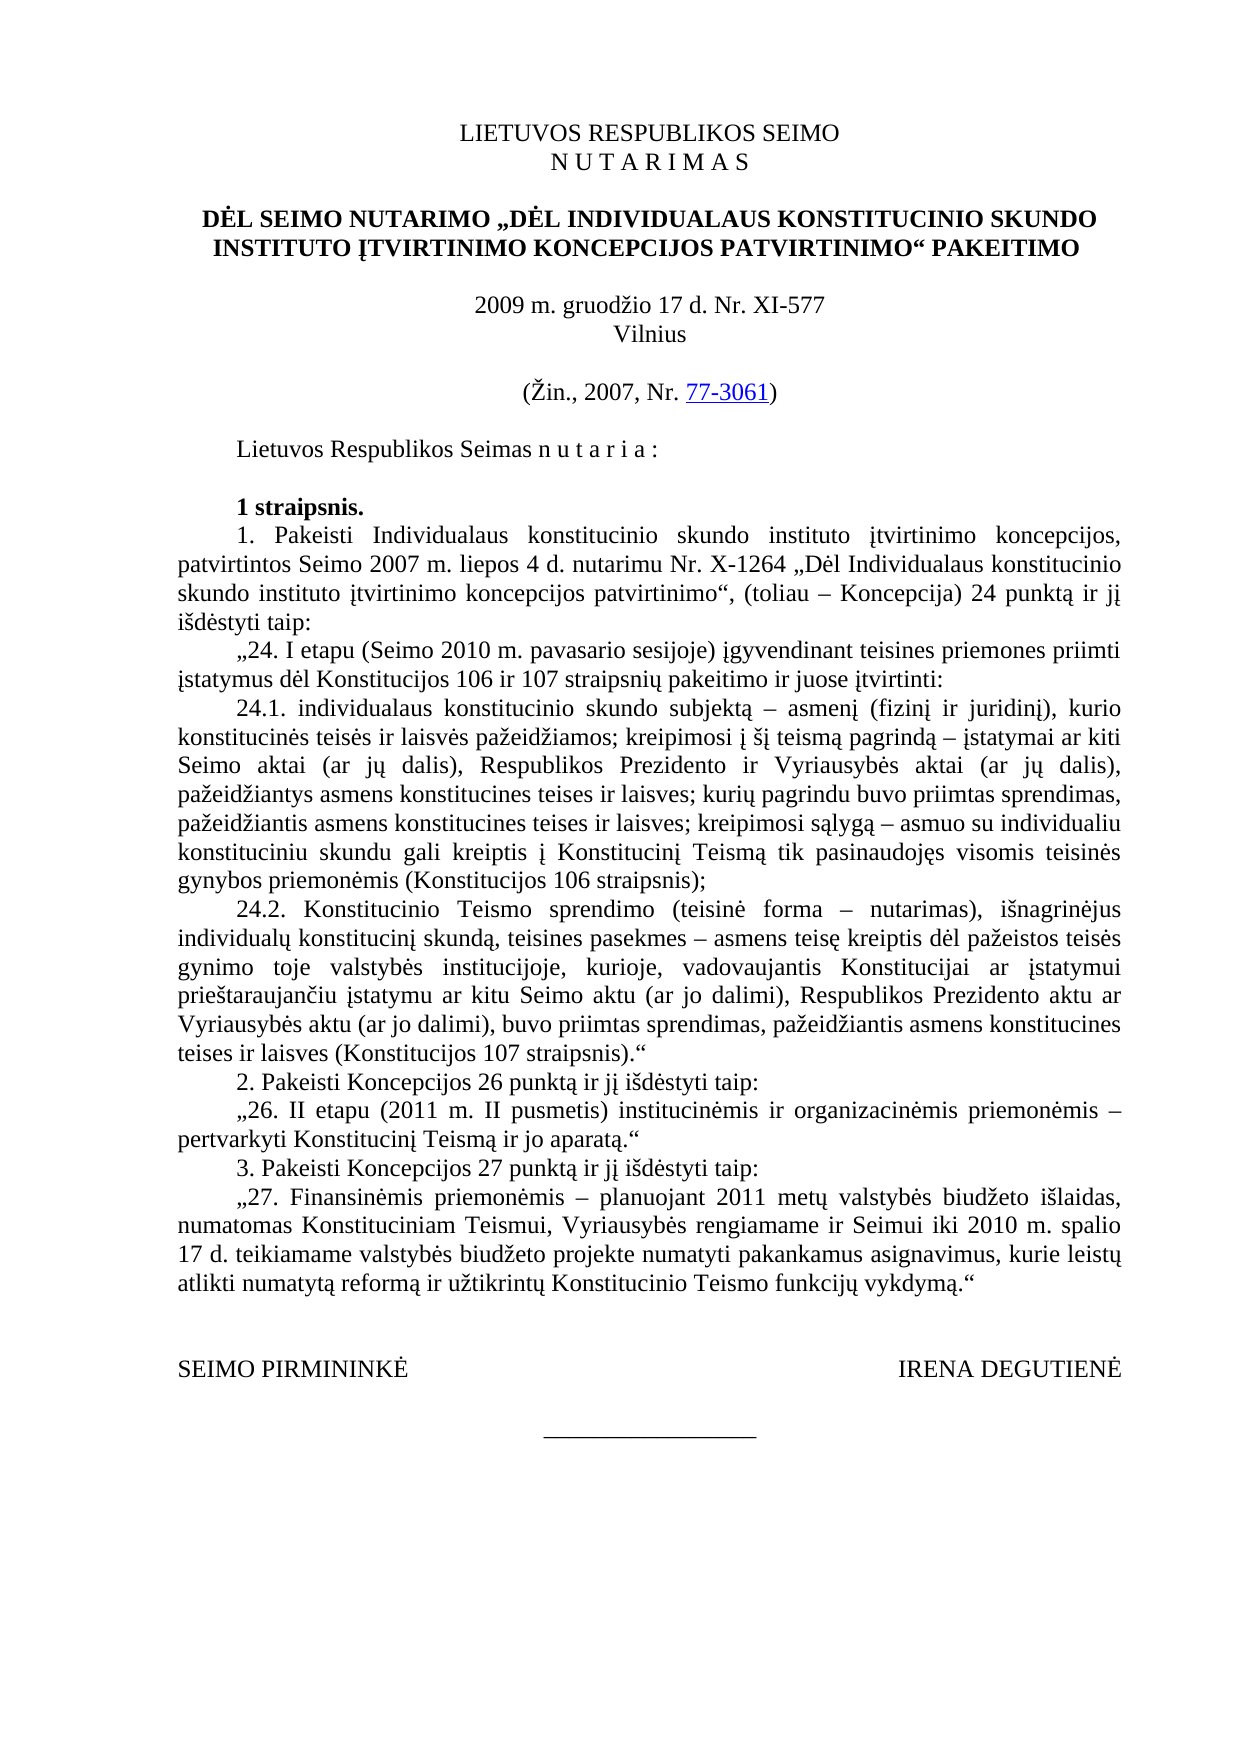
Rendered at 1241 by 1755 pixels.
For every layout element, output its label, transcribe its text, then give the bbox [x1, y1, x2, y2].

text 24.1. individualaus konstitucinio skundo subjektą – asmenį (fizinį ir juridinį), kurio konstitucinės teisės ir laisvės pažeidžiamos; kreipimosi į šį teismą pagrindą – įstatymai ar kiti Seimo aktai (ar jų dalis), Respublikos Prezidento ir Vyriausybės aktai (ar jų dalis), pažeidžiantys asmens konstitucines teises ir laisves; kurių pagrindu buvo priimtas sprendimas, pažeidžiantis asmens konstitucines teises ir laisves; kreipimosi sąlygą – asmuo su individualiu konstituciniu skundu gali kreiptis į Konstitucinį Teismą tik pasinaudojęs visomis teisinės gynybos priemonėmis (Konstitucijos 106 straipsnis); [177, 693, 1122, 894]
text „26. II etapu (2011 m. II pusmetis) institucinėmis ir organizacinėmis priemonėmis – pertvarkyti Konstitucinį Teismą ir jo aparatą.“ [177, 1096, 1122, 1153]
text 1. Pakeisti Individualaus konstitucinio skundo instituto įtvirtinimo koncepcijos, patvirtintos Seimo 2007 m. liepos 4 d. nutarimu Nr. X-1264 „Dėl Individualaus konstitucinio skundo instituto įtvirtinimo koncepcijos patvirtinimo“, (toliau – Koncepcija) 24 punktą ir jį išdėstyti taip: [177, 521, 1122, 636]
text „27. Finansinėmis priemonėmis – planuojant 2011 metų valstybės biudžeto išlaidas, numatomas Konstituciniam Teismui, Vyriausybės rengiamame ir Seimui iki 2010 m. spalio 17 d. teikiamame valstybės biudžeto projekte numatyti pakankamus asignavimus, kurie leistų atlikti numatytą reformą ir užtikrintų Konstitucinio Teismo funkcijų vykdymą.“ [177, 1182, 1122, 1297]
text 2009 m. gruodžio 17 d. Nr. XI-577 [177, 291, 1122, 319]
text Vilnius [177, 319, 1122, 348]
text (Žin., 2007, Nr. 77-3061) [177, 377, 1122, 406]
text „24. I etapu (Seimo 2010 m. pavasario sesijoje) įgyvendinant teisines priemones priimti įstatymus dėl Konstitucijos 106 ir 107 straipsnių pakeitimo ir juose įtvirtinti: [177, 636, 1122, 693]
text _________________ [177, 1412, 1122, 1441]
text N U T A R I M A S [177, 147, 1122, 176]
text 3. Pakeisti Koncepcijos 27 punktą ir jį išdėstyti taip: [177, 1153, 1122, 1182]
text Seimo Pirmininkė Irena Degutienė [177, 1354, 1122, 1383]
text Lietuvos Respublikos Seimas n u t a r i a : [177, 434, 1122, 463]
text 2. Pakeisti Koncepcijos 26 punktą ir jį išdėstyti taip: [177, 1067, 1122, 1096]
text DĖL SEIMO NUTARIMO „DĖL INDIVIDUALAUS KONSTITUCINIO SKUNDO INSTITUTO ĮTVIRTINIMO KONCEPCIJOS PATVIRTINIMO“ PAKEITIMO [177, 204, 1122, 262]
text 1 straipsnis. [177, 492, 1122, 521]
text 24.2. Konstitucinio Teismo sprendimo (teisinė forma – nutarimas), išnagrinėjus individualų konstitucinį skundą, teisines pasekmes – asmens teisę kreiptis dėl pažeistos teisės gynimo toje valstybės institucijoje, kurioje, vadovaujantis Konstitucijai ar įstatymui prieštaraujančiu įstatymu ar kitu Seimo aktu (ar jo dalimi), Respublikos Prezidento aktu ar Vyriausybės aktu (ar jo dalimi), buvo priimtas sprendimas, pažeidžiantis asmens konstitucines teises ir laisves (Konstitucijos 107 straipsnis).“ [177, 894, 1122, 1067]
text LIETUVOS RESPUBLIKOS SEIMO [177, 118, 1122, 147]
